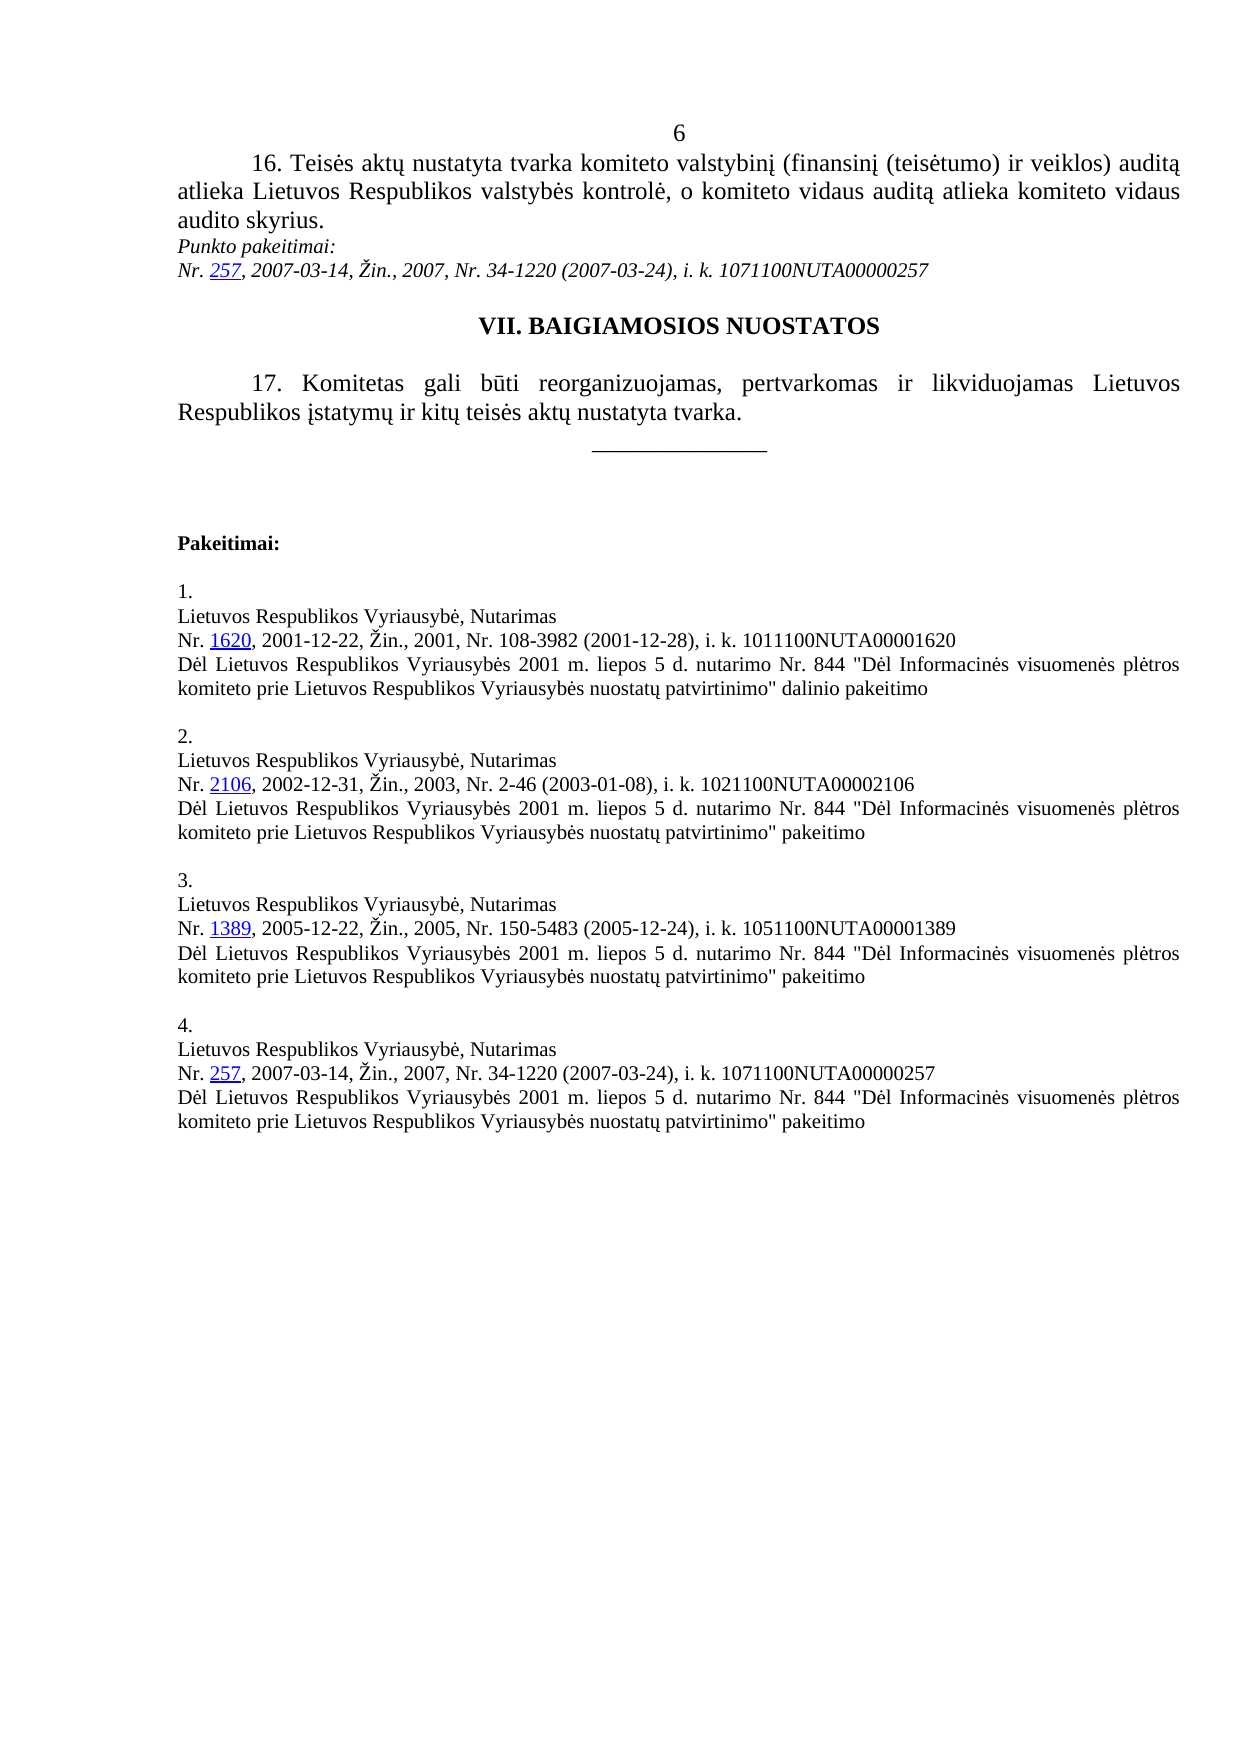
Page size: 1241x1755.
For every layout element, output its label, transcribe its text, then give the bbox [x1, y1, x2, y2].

text Lietuvos Respublikos Vyriausybė, Nutarimas [177, 603, 1181, 628]
text Nr. 1389, 2005-12-22, Žin., 2005, Nr. 150-5483 (2005-12-24), i. k. 1051100NUTA00001389 [177, 916, 1181, 940]
text 3. [177, 868, 1181, 892]
text Nr. 2106, 2002-12-31, Žin., 2003, Nr. 2-46 (2003-01-08), i. k. 1021100NUTA00002106 [177, 772, 1181, 796]
text Lietuvos Respublikos Vyriausybė, Nutarimas [177, 892, 1181, 916]
text Dėl Lietuvos Respublikos Vyriausybės 2001 m. liepos 5 d. nutarimo Nr. 844 "Dėl Informacinės visuomenės plėtros komiteto prie Lietuvos Respublikos Vyriausybės nuostatų patvirtinimo" pakeitimo [177, 940, 1181, 988]
text VII. BAIGIAMOSIOS NUOSTATOS [177, 311, 1181, 339]
text 1. [177, 579, 1181, 603]
text Dėl Lietuvos Respublikos Vyriausybės 2001 m. liepos 5 d. nutarimo Nr. 844 "Dėl Informacinės visuomenės plėtros komiteto prie Lietuvos Respublikos Vyriausybės nuostatų patvirtinimo" dalinio pakeitimo [177, 652, 1181, 700]
text Punkto pakeitimai: [177, 234, 1181, 258]
text 17. Komitetas gali būti reorganizuojamas, pertvarkomas ir likviduojamas Lietuvos Respublikos įstatymų ir kitų teisės aktų nustatyta tvarka. [177, 368, 1181, 426]
text Nr. 1620, 2001-12-22, Žin., 2001, Nr. 108-3982 (2001-12-28), i. k. 1011100NUTA00001620 [177, 628, 1181, 652]
text Lietuvos Respublikos Vyriausybė, Nutarimas [177, 1037, 1181, 1061]
text Nr. 257, 2007-03-14, Žin., 2007, Nr. 34-1220 (2007-03-24), i. k. 1071100NUTA00000257 [177, 258, 1181, 282]
text Pakeitimai: [177, 531, 1181, 555]
text 16. Teisės aktų nustatyta tvarka komiteto valstybinį (finansinį (teisėtumo) ir veiklos) auditą atlieka Lietuvos Respublikos valstybės kontrolė, o komiteto vidaus auditą atlieka komiteto vidaus audito skyrius. [177, 148, 1181, 234]
text Lietuvos Respublikos Vyriausybė, Nutarimas [177, 748, 1181, 772]
text Dėl Lietuvos Respublikos Vyriausybės 2001 m. liepos 5 d. nutarimo Nr. 844 "Dėl Informacinės visuomenės plėtros komiteto prie Lietuvos Respublikos Vyriausybės nuostatų patvirtinimo" pakeitimo [177, 796, 1181, 844]
text Nr. 257, 2007-03-14, Žin., 2007, Nr. 34-1220 (2007-03-24), i. k. 1071100NUTA00000257 [177, 1061, 1181, 1085]
text 4. [177, 1013, 1181, 1037]
text Dėl Lietuvos Respublikos Vyriausybės 2001 m. liepos 5 d. nutarimo Nr. 844 "Dėl Informacinės visuomenės plėtros komiteto prie Lietuvos Respublikos Vyriausybės nuostatų patvirtinimo" pakeitimo [177, 1085, 1181, 1133]
text ______________ [177, 426, 1181, 454]
text 2. [177, 724, 1181, 748]
